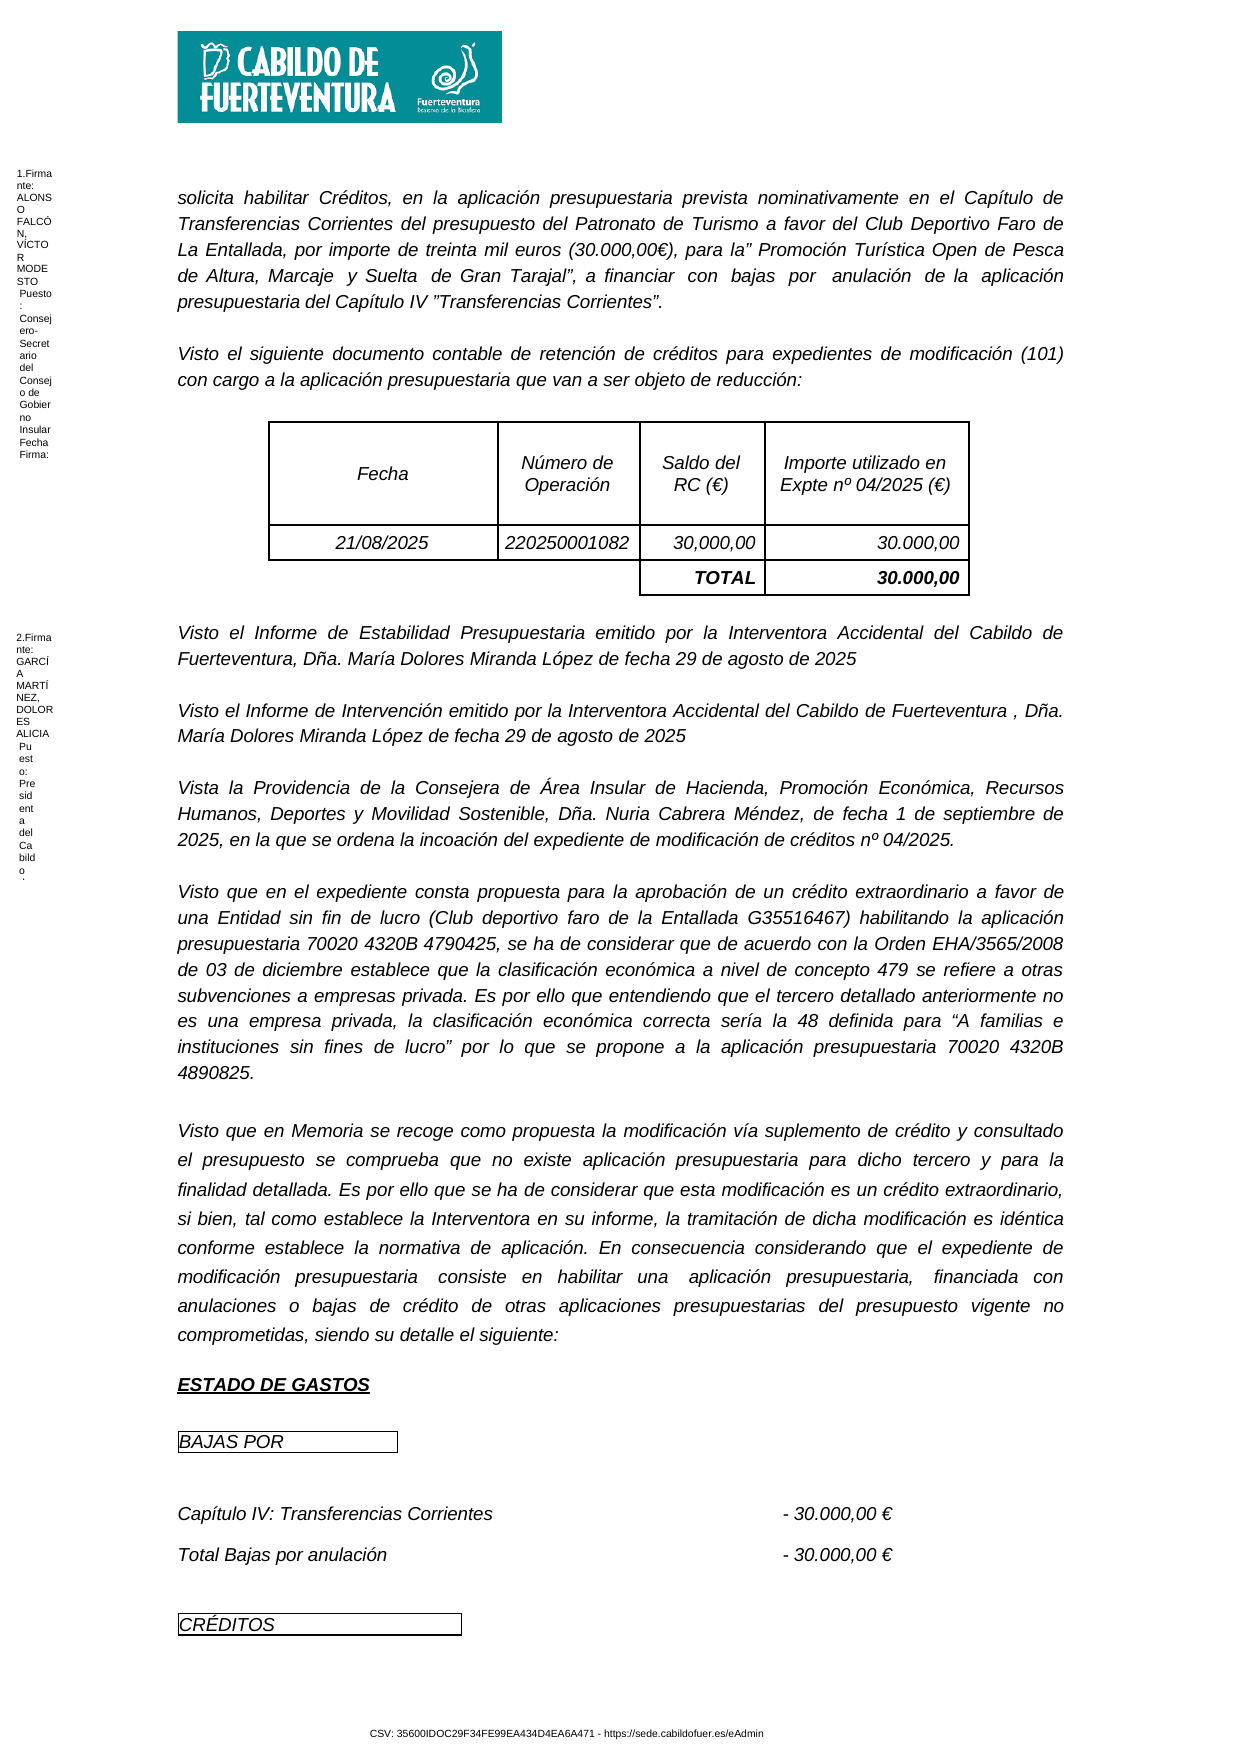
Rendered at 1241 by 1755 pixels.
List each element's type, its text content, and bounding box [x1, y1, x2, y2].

text Visto el Informe de Estabilidad Presupuestaria emitido por la Interventora Accidental del Cabildo de Fuerteventura, Dña. María Dolores Miranda López de fecha 29 de agosto de 2025 [177, 622, 1064, 669]
text BAJAS POR ANULACIÓN [179, 1432, 397, 1452]
text solicita habilitar Créditos, en la aplicación presupuestaria prevista nominativamente en el Capítulo de Transferencias Corrientes del presupuesto del Patronato de Turismo a favor del Club Deportivo Faro de La Entallada, por importe de treinta mil euros (30.000,00€), para la” Promoción Turística Open de Pesca de Altura, Marcaje y Suelta de Gran Tarajal”, a financiar con bajas por anulación de la aplicación presupuestaria del Capítulo IV ”Transferencias Corrientes”. [177, 187, 1064, 312]
text Visto que en Memoria se recoge como propuesta la modificación vía suplemento de crédito y consultado el presupuesto se comprueba que no existe aplicación presupuestaria para dicho tercero y para la finalidad detallada. Es por ello que se ha de considerar que esta modificación es un crédito extraordinario, si bien, tal como establece la Interventora en su informe, la tramitación de dicha modificación es idéntica conforme establece la normativa de aplicación. En consecuencia considerando que el expediente de modificación presupuestaria consiste en habilitar una aplicación presupuestaria, financiada con anulaciones o bajas de crédito de otras aplicaciones presupuestarias del presupuesto vigente no comprometidas, siendo su detalle el siguiente: [177, 1120, 1064, 1346]
text Visto que en el expediente consta propuesta para la aprobación de un crédito extraordinario a favor de una Entidad sin fin de lucro (Club deportivo faro de la Entallada G35516467) habilitando la aplicación presupuestaria 70020 4320B 4790425, se ha de considerar que de acuerdo con la Orden EHA/3565/2008 de 03 de diciembre establece que la clasificación económica a nivel de concepto 479 se refiere a otras subvenciones a empresas privada. Es por ello que entendiendo que el tercero detallado anteriormente no es una empresa privada, la clasificación económica correcta sería la 48 definida para “A familias e instituciones sin fines de lucro” por lo que se propone a la aplicación presupuestaria 70020 4320B 4890825. [177, 881, 1064, 1084]
table_cell 30.000,00 [766, 561, 968, 594]
text ESTADO DE GASTOS [177, 1374, 1241, 1395]
table_header Número de Operación [499, 423, 639, 524]
table_cell 30.000,00 [766, 526, 968, 559]
table_cell 220250001082 [499, 526, 639, 559]
table_cell TOTAL [641, 561, 764, 594]
text 1.Firmante: ALONSO FALCÓN, VÍCTOR MODESTO [17, 167, 54, 287]
text Puesto: Presidenta del Cabildo de Fuerteventura Fecha Firma: 02/09/2025 09:26:50 [19, 740, 36, 879]
text Capítulo IV: Transferencias Corrientes - 30.000,00 € [177, 1503, 1241, 1525]
table_cell 21/08/2025 [270, 526, 497, 559]
text Total Bajas por anulación - 30.000,00 € [177, 1544, 1241, 1565]
table_header Saldo del RC (€) [641, 423, 764, 524]
table_cell 30,000,00 [641, 526, 764, 559]
text CRÉDITOS EXTRAORDIANRIOS [179, 1614, 461, 1634]
table_header Importe utilizado en Expte nº 04/2025 (€) [766, 423, 968, 524]
table_cell [269, 561, 639, 594]
text Puesto: Consejero-Secretario del Consejo de Gobierno Insular Fecha Firma: 02/09/2025 09:21:59 [19, 288, 52, 463]
text Vista la Providencia de la Consejera de Área Insular de Hacienda, Promoción Económica, Recursos Humanos, Deportes y Movilidad Sostenible, Dña. Nuria Cabrera Méndez, de fecha 1 de septiembre de 2025, en la que se ordena la incoación del expediente de modificación de créditos nº 04/2025. [177, 777, 1064, 850]
table_header Fecha [270, 423, 497, 524]
text 2.Firmante: GARCÍA MARTÍNEZ, DOLORES ALICIA [16, 632, 53, 740]
text Visto el siguiente documento contable de retención de créditos para expedientes de modificación (101) con cargo a la aplicación presupuestaria que van a ser objeto de reducción: [177, 343, 1064, 390]
text Visto el Informe de Intervención emitido por la Interventora Accidental del Cabildo de Fuerteventura , Dña. María Dolores Miranda López de fecha 29 de agosto de 2025 [177, 699, 1064, 747]
